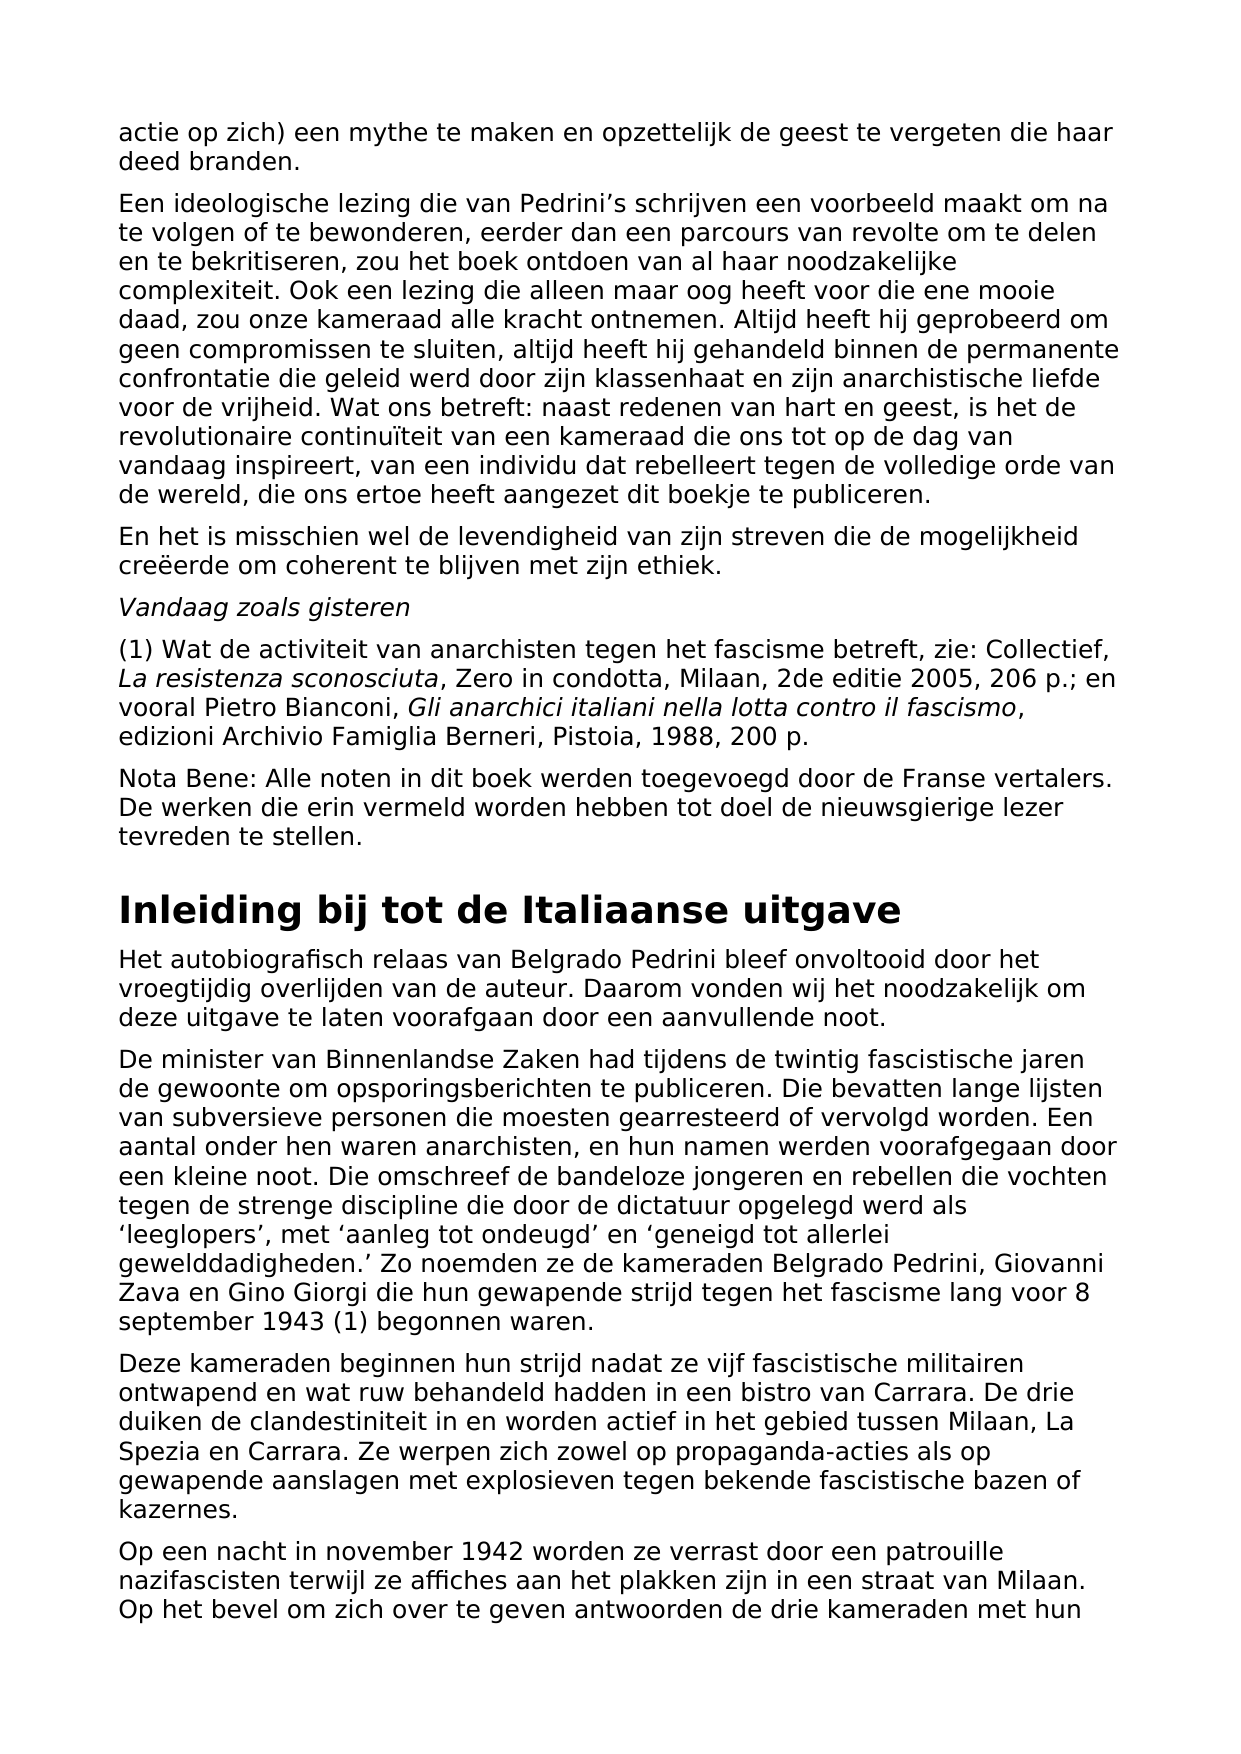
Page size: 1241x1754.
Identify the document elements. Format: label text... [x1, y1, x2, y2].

text De minister van Binnenlandse Zaken had tijdens de twintig fascistische jaren de gewoonte om opsporingsberichten te publiceren. Die bevatten lange lijsten van subversieve personen die moesten gearresteerd of vervolgd worden. Een aantal onder hen waren anarchisten, en hun namen werden voorafgegaan door een kleine noot. Die omschreef de bandeloze jongeren en rebellen die vochten tegen de strenge discipline die door de dictatuur opgelegd werd als ‘leeglopers’, met ‘aanleg tot ondeugd’ en ‘geneigd tot allerlei gewelddadigheden.’ Zo noemden ze de kameraden Belgrado Pedrini, Giovanni Zava en Gino Giorgi die hun gewapende strijd tegen het fascisme lang voor 8 september 1943 (1) begonnen waren. [118, 1045, 1122, 1337]
text (1) Wat de activiteit van anarchisten tegen het fascisme betreft, zie: Collectief, La resistenza sconosciuta, Zero in condotta, Milaan, 2de editie 2005, 206 p.; en vooral Pietro Bianconi, Gli anarchici italiani nella lotta contro il fascismo, edizioni Archivio Famiglia Berneri, Pistoia, 1988, 200 p. [118, 635, 1122, 751]
text Vandaag zoals gisteren [118, 593, 1122, 622]
text Op een nacht in november 1942 worden ze verrast door een patrouille nazifascisten terwijl ze aﬃches aan het plakken zijn in een straat van Milaan. Op het bevel om zich over te geven antwoorden de drie kameraden met hun [118, 1537, 1122, 1624]
text actie op zich) een mythe te maken en opzettelijk de geest te vergeten die haar deed branden. [118, 118, 1122, 176]
text Nota Bene: Alle noten in dit boek werden toegevoegd door de Franse vertalers. De werken die erin vermeld worden hebben tot doel de nieuwsgierige lezer tevreden te stellen. [118, 764, 1122, 851]
text En het is misschien wel de levendigheid van zijn streven die de mogelijkheid creëerde om coherent te blijven met zijn ethiek. [118, 522, 1122, 581]
text Deze kameraden beginnen hun strijd nadat ze vijf fascistische militairen ontwapend en wat ruw behandeld hadden in een bistro van Carrara. De drie duiken de clandestiniteit in en worden actief in het gebied tussen Milaan, La Spezia en Carrara. Ze werpen zich zowel op propaganda-acties als op gewapende aanslagen met explosieven tegen bekende fascistische bazen of kazernes. [118, 1349, 1122, 1524]
subtitle Inleiding bij tot de Italiaanse uitgave [118, 889, 1122, 933]
text Het autobiograﬁsch relaas van Belgrado Pedrini bleef onvoltooid door het vroegtijdig overlijden van de auteur. Daarom vonden wij het noodzakelijk om deze uitgave te laten voorafgaan door een aanvullende noot. [118, 945, 1122, 1033]
text Een ideologische lezing die van Pedrini’s schrijven een voorbeeld maakt om na te volgen of te bewonderen, eerder dan een parcours van revolte om te delen en te bekritiseren, zou het boek ontdoen van al haar noodzakelijke complexiteit. Ook een lezing die alleen maar oog heeft voor die ene mooie daad, zou onze kameraad alle kracht ontnemen. Altijd heeft hij geprobeerd om geen compromissen te sluiten, altijd heeft hij gehandeld binnen de permanente confrontatie die geleid werd door zijn klassenhaat en zijn anarchistische liefde voor de vrijheid. Wat ons betreft: naast redenen van hart en geest, is het de revolutionaire continuïteit van een kameraad die ons tot op de dag van vandaag inspireert, van een individu dat rebelleert tegen de volledige orde van de wereld, die ons ertoe heeft aangezet dit boekje te publiceren. [118, 189, 1122, 510]
